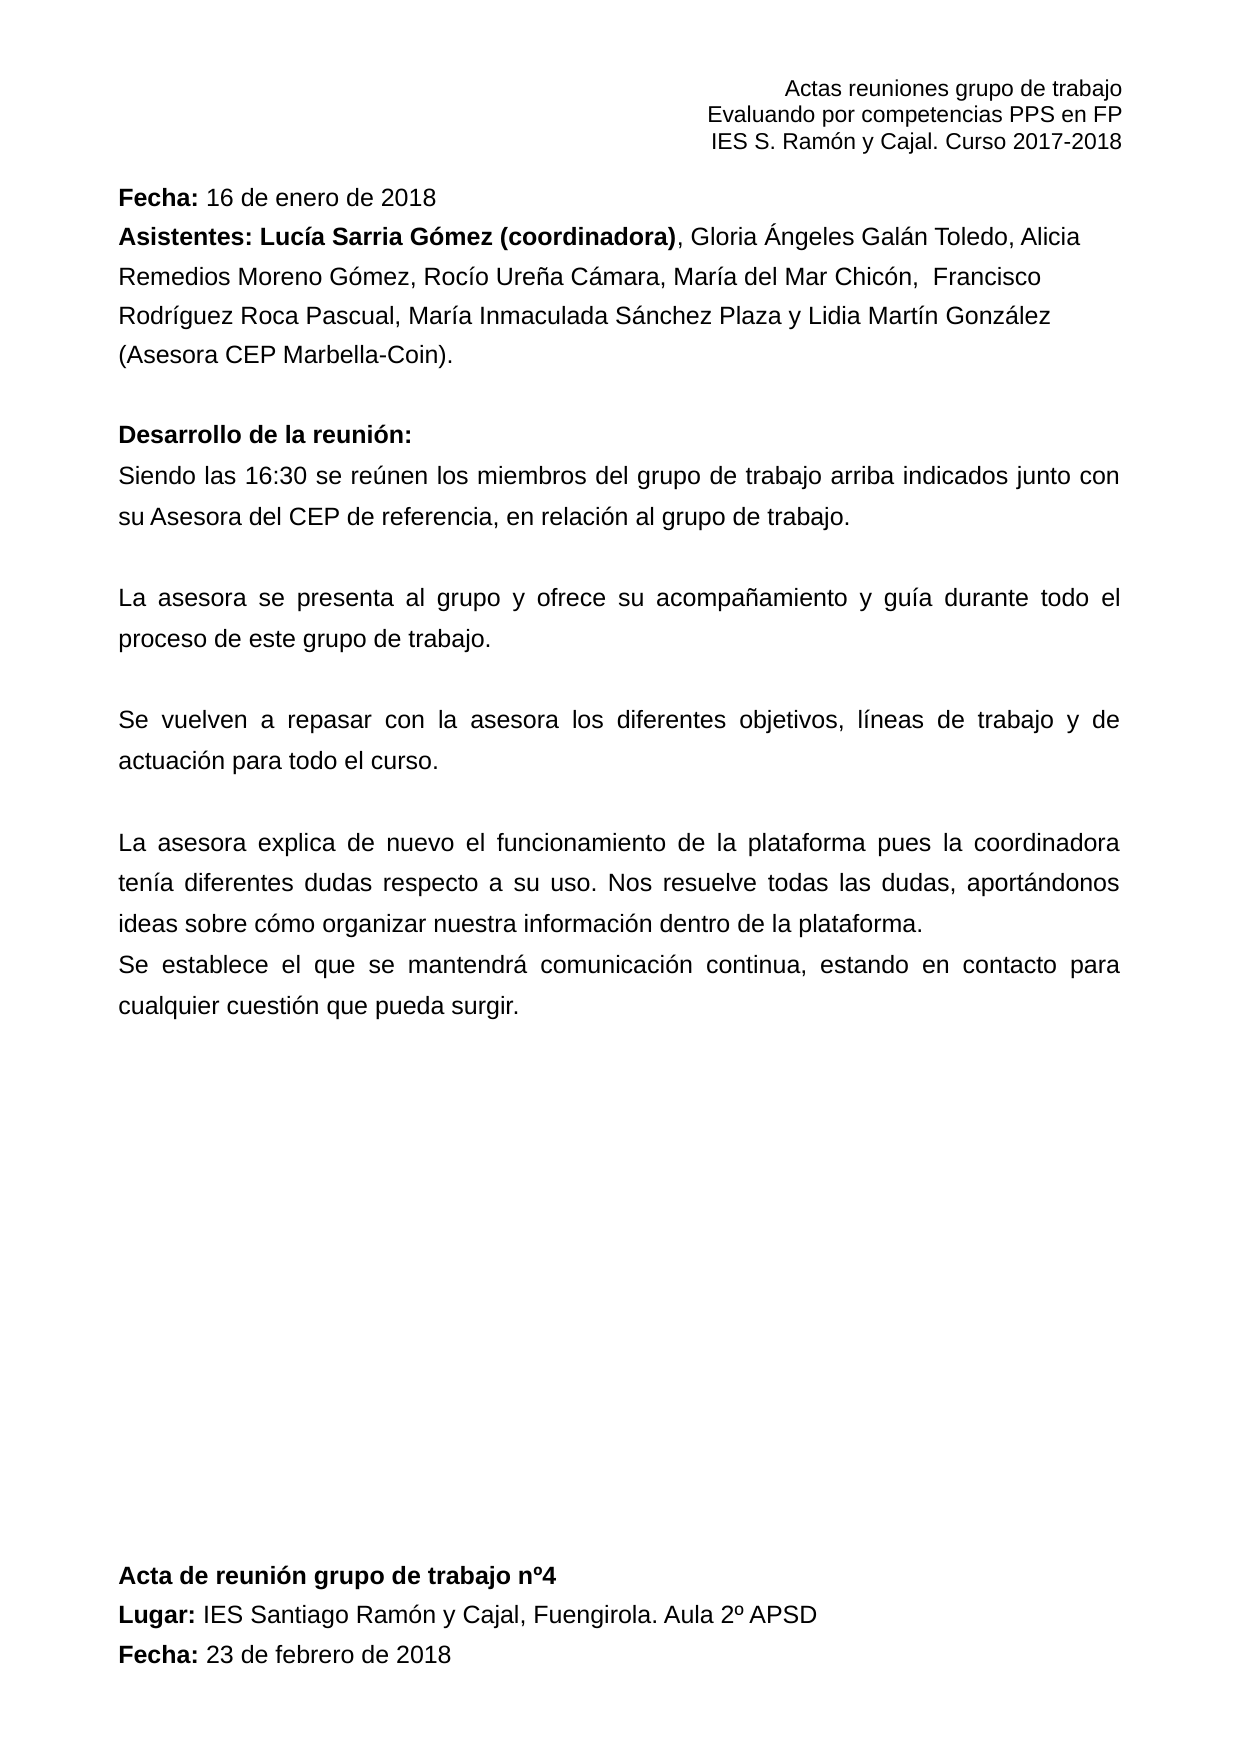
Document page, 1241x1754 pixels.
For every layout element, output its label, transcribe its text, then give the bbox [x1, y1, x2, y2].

text Lugar: IES Santiago Ramón y Cajal, Fuengirola. Aula 2º APSD [118, 1600, 1122, 1629]
text Fecha: 16 de enero de 2018 [118, 183, 1122, 212]
text La asesora explica de nuevo el funcionamiento de la plataforma pues la coordinadora tenía diferentes dudas respecto a su uso. Nos resuelve todas las dudas, aportándonos ideas sobre cómo organizar nuestra información dentro de la plataforma. [118, 828, 1122, 938]
text Fecha: 23 de febrero de 2018 [118, 1639, 1122, 1668]
text La asesora se presenta al grupo y ofrece su acompañamiento y guía durante todo el proceso de este grupo de trabajo. [118, 583, 1122, 653]
text Asistentes: Lucía Sarria Gómez (coordinadora), Gloria Ángeles Galán Toledo, Alicia Remedios Moreno Gómez, Rocío Ureña Cámara, María del Mar Chicón, Francisco Rodríguez Roca Pascual, María Inmaculada Sánchez Plaza y Lidia Martín González (Asesora CEP Marbella-Coin). [118, 222, 1122, 369]
text Desarrollo de la reunión: [118, 420, 1122, 449]
text Se establece el que se mantendrá comunicación continua, estando en contacto para cualquier cuestión que pueda surgir. [118, 950, 1122, 1019]
text Siendo las 16:30 se reúnen los miembros del grupo de trabajo arriba indicados junto con su Asesora del CEP de referencia, en relación al grupo de trabajo. [118, 461, 1122, 531]
text Acta de reunión grupo de trabajo nº4 [118, 1561, 1122, 1589]
text Se vuelven a repasar con la asesora los diferentes objetivos, líneas de trabajo y de actuación para todo el curso. [118, 706, 1122, 775]
